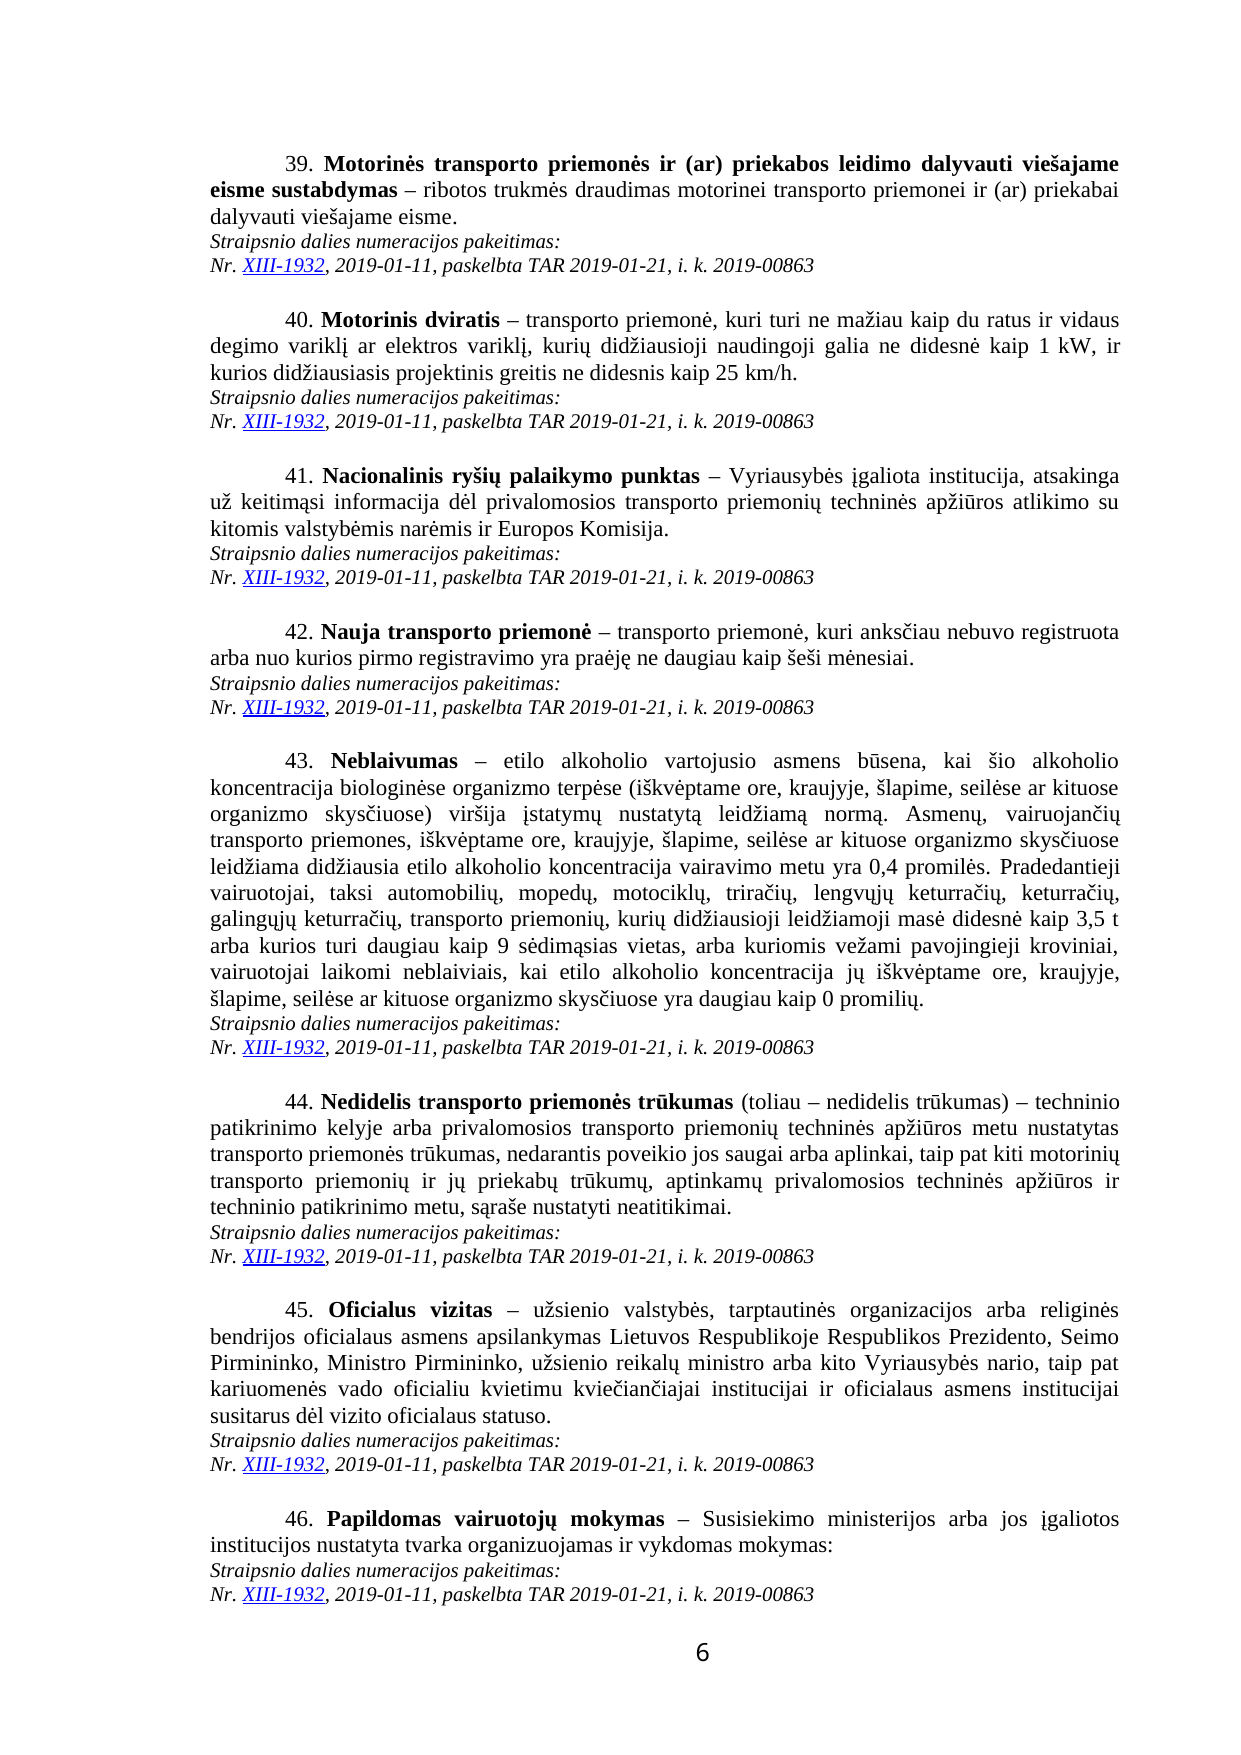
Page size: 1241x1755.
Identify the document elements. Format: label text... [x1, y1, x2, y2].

text 41. Nacionalinis ryšių palaikymo punktas – Vyriausybės įgaliota institucija, atsakinga už keitimąsi informacija dėl privalomosios transporto priemonių techninės apžiūros atlikimo su kitomis valstybėmis narėmis ir Europos Komisija. [210, 462, 1120, 541]
text 40. Motorinis dviratis – transporto priemonė, kuri turi ne mažiau kaip du ratus ir vidaus degimo variklį ar elektros variklį, kurių didžiausioji naudingoji galia ne didesnė kaip 1 kW, ir kurios didžiausiasis projektinis greitis ne didesnis kaip 25 km/h. [210, 306, 1120, 385]
text Nr. XIII-1932, 2019-01-11, paskelbta TAR 2019-01-21, i. k. 2019-00863 [210, 694, 1120, 719]
text Nr. XIII-1932, 2019-01-11, paskelbta TAR 2019-01-21, i. k. 2019-00863 [210, 253, 1120, 277]
text Straipsnio dalies numeracijos pakeitimas: [210, 1011, 1120, 1035]
text Nr. XIII-1932, 2019-01-11, paskelbta TAR 2019-01-21, i. k. 2019-00863 [210, 1582, 1120, 1606]
text 44. Nedidelis transporto priemonės trūkumas (toliau – nedidelis trūkumas) – techninio patikrinimo kelyje arba privalomosios transporto priemonių techninės apžiūros metu nustatytas transporto priemonės trūkumas, nedarantis poveikio jos saugai arba aplinkai, taip pat kiti motorinių transporto priemonių ir jų priekabų trūkumų, aptinkamų privalomosios techninės apžiūros ir techninio patikrinimo metu, sąraše nustatyti neatitikimai. [210, 1088, 1120, 1219]
text Nr. XIII-1932, 2019-01-11, paskelbta TAR 2019-01-21, i. k. 2019-00863 [210, 565, 1120, 589]
text Straipsnio dalies numeracijos pakeitimas: [210, 385, 1120, 409]
text Nr. XIII-1932, 2019-01-11, paskelbta TAR 2019-01-21, i. k. 2019-00863 [210, 409, 1120, 433]
text Straipsnio dalies numeracijos pakeitimas: [210, 229, 1120, 253]
text Nr. XIII-1932, 2019-01-11, paskelbta TAR 2019-01-21, i. k. 2019-00863 [210, 1244, 1120, 1268]
text 46. Papildomas vairuotojų mokymas – Susisiekimo ministerijos arba jos įgaliotos institucijos nustatyta tvarka organizuojamas ir vykdomas mokymas: [210, 1505, 1120, 1558]
text 43. Neblaivumas – etilo alkoholio vartojusio asmens būsena, kai šio alkoholio koncentracija biologinėse organizmo terpėse (iškvėptame ore, kraujyje, šlapime, seilėse ar kituose organizmo skysčiuose) viršija įstatymų nustatytą leidžiamą normą. Asmenų, vairuojančių transporto priemones, iškvėptame ore, kraujyje, šlapime, seilėse ar kituose organizmo skysčiuose leidžiama didžiausia etilo alkoholio koncentracija vairavimo metu yra 0,4 promilės. Pradedantieji vairuotojai, taksi automobilių, mopedų, motociklų, triračių, lengvųjų keturračių, keturračių, galingųjų keturračių, transporto priemonių, kurių didžiausioji leidžiamoji masė didesnė kaip 3,5 t arba kurios turi daugiau kaip 9 sėdimąsias vietas, arba kuriomis vežami pavojingieji kroviniai, vairuotojai laikomi neblaiviais, kai etilo alkoholio koncentracija jų iškvėptame ore, kraujyje, šlapime, seilėse ar kituose organizmo skysčiuose yra daugiau kaip 0 promilių. [210, 747, 1120, 1011]
text Nr. XIII-1932, 2019-01-11, paskelbta TAR 2019-01-21, i. k. 2019-00863 [210, 1035, 1120, 1059]
text Straipsnio dalies numeracijos pakeitimas: [210, 1428, 1120, 1452]
text Straipsnio dalies numeracijos pakeitimas: [210, 1219, 1120, 1244]
text 42. Nauja transporto priemonė – transporto priemonė, kuri anksčiau nebuvo registruota arba nuo kurios pirmo registravimo yra praėję ne daugiau kaip šeši mėnesiai. [210, 618, 1120, 671]
text Straipsnio dalies numeracijos pakeitimas: [210, 1558, 1120, 1582]
text Straipsnio dalies numeracijos pakeitimas: [210, 671, 1120, 694]
text Nr. XIII-1932, 2019-01-11, paskelbta TAR 2019-01-21, i. k. 2019-00863 [210, 1452, 1120, 1476]
text Straipsnio dalies numeracijos pakeitimas: [210, 541, 1120, 565]
text 45. Oficialus vizitas – užsienio valstybės, tarptautinės organizacijos arba religinės bendrijos oficialaus asmens apsilankymas Lietuvos Respublikoje Respublikos Prezidento, Seimo Pirmininko, Ministro Pirmininko, užsienio reikalų ministro arba kito Vyriausybės nario, taip pat kariuomenės vado oficialiu kvietimu kviečiančiajai institucijai ir oficialaus asmens institucijai susitarus dėl vizito oficialaus statuso. [210, 1296, 1120, 1428]
text 39. Motorinės transporto priemonės ir (ar) priekabos leidimo dalyvauti viešajame eisme sustabdymas – ribotos trukmės draudimas motorinei transporto priemonei ir (ar) priekabai dalyvauti viešajame eisme. [210, 150, 1120, 229]
